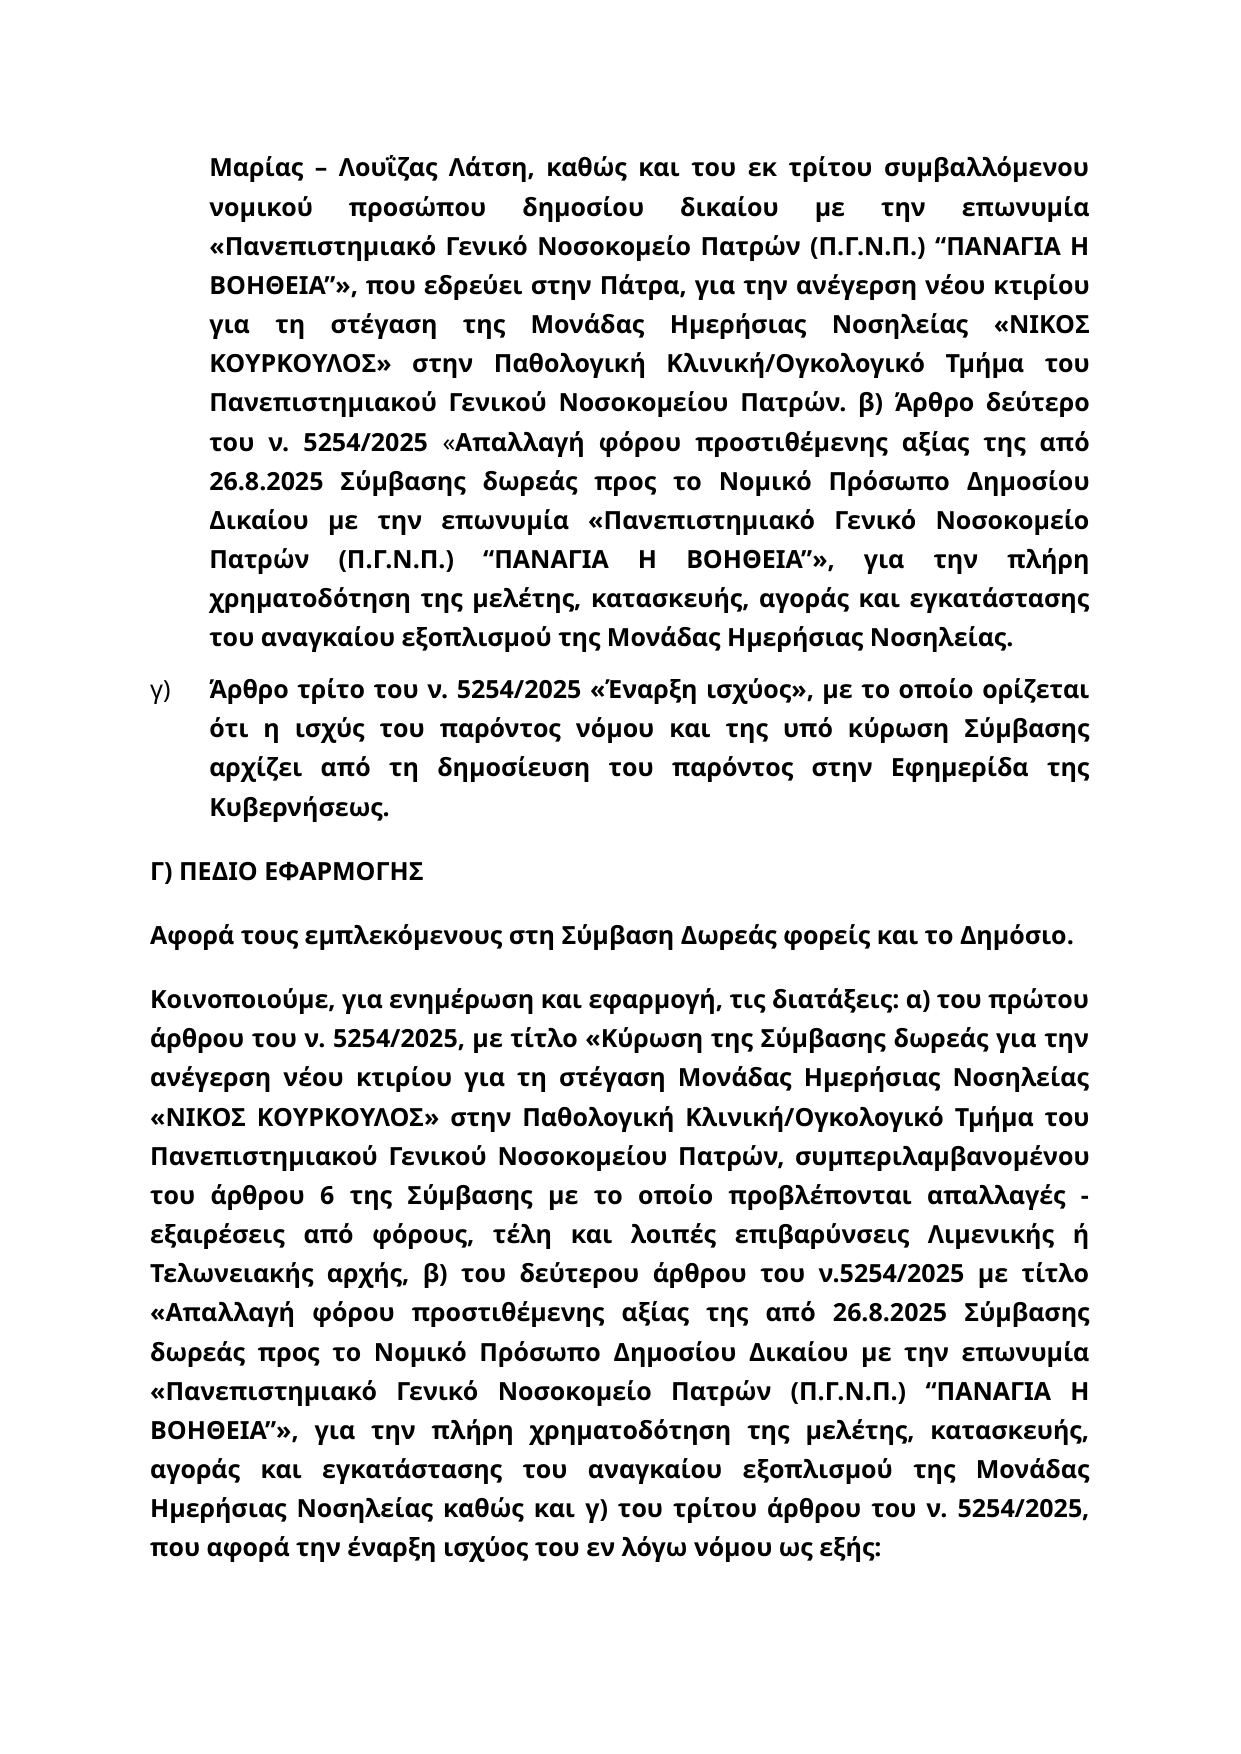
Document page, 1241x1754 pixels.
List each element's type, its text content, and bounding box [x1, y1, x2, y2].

text Αφορά τους εμπλεκόμενους στη Σύμβαση Δωρεάς φορείς και το Δημόσιο. [150, 917, 1090, 952]
list - Μαρίας – Λουΐζας Λάτση, καθώς και του εκ τρίτου συμβαλλόμενου νομικού προσώπου δημοσίου δικαίου με την επωνυμία «Πανεπιστημιακό Γενικό Νοσοκομείο Πατρών (Π.Γ.Ν.Π.) “ΠΑΝΑΓΙΑ Η ΒΟΗΘΕΙΑ”», που εδρεύει στην Πάτρα, για την ανέγερση νέου κτιρίου για τη στέγαση της Μονάδας Ημερήσιας Νοσηλείας «ΝΙΚΟΣ ΚΟΥΡΚΟΥΛΟΣ» στην Παθολογική Κλινική/Ογκολογικό Τμήμα του Πανεπιστημιακού Γενικού Νοσοκομείου Πατρών. β) Άρθρο δεύτερο του ν. 5254/2025 «Απαλλαγή φόρου προστιθέμενης αξίας της από 26.8.2025 Σύμβασης δωρεάς προς το Νομικό Πρόσωπο Δημοσίου Δικαίου με την επωνυμία «Πανεπιστημιακό Γενικό Νοσοκομείο Πατρών (Π.Γ.Ν.Π.) “ΠΑΝΑΓΙΑ Η ΒΟΗΘΕΙΑ”», για την πλήρη χρηματοδότηση της μελέτης, κατασκευής, αγοράς και εγκατάστασης του αναγκαίου εξοπλισμού της Μονάδας Ημερήσιας Νοσηλείας. [150, 150, 1090, 654]
list γ) Άρθρο τρίτο του ν. 5254/2025 «Έναρξη ισχύος», με το οποίο ορίζεται ότι η ισχύς του παρόντος νόμου και της υπό κύρωση Σύμβασης αρχίζει από τη δημοσίευση του παρόντος στην Εφημερίδα της Κυβερνήσεως. [150, 672, 1090, 823]
text Γ) ΠΕΔΙΟ ΕΦΑΡΜΟΓΗΣ [150, 853, 1090, 887]
text Κοινοποιούμε, για ενημέρωση και εφαρμογή, τις διατάξεις: α) του πρώτου άρθρου του ν. 5254/2025, με τίτλο «Κύρωση της Σύμβασης δωρεάς για την ανέγερση νέου κτιρίου για τη στέγαση Μονάδας Ημερήσιας Νοσηλείας «ΝΙΚΟΣ ΚΟΥΡΚΟΥΛΟΣ» στην Παθολογική Κλινική/Ογκολογικό Τμήμα του Πανεπιστημιακού Γενικού Νοσοκομείου Πατρών, συμπεριλαμβανομένου του άρθρου 6 της Σύμβασης με το οποίο προβλέπονται απαλλαγές - εξαιρέσεις από φόρους, τέλη και λοιπές επιβαρύνσεις Λιμενικής ή Τελωνειακής αρχής, β) του δεύτερου άρθρου του ν.5254/2025 με τίτλο «Απαλλαγή φόρου προστιθέμενης αξίας της από 26.8.2025 Σύμβασης δωρεάς προς το Νομικό Πρόσωπο Δημοσίου Δικαίου με την επωνυμία «Πανεπιστημιακό Γενικό Νοσοκομείο Πατρών (Π.Γ.Ν.Π.) “ΠΑΝΑΓΙΑ Η ΒΟΗΘΕΙΑ”», για την πλήρη χρηματοδότηση της μελέτης, κατασκευής, αγοράς και εγκατάστασης του αναγκαίου εξοπλισμού της Μονάδας Ημερήσιας Νοσηλείας καθώς και γ) του τρίτου άρθρου του ν. 5254/2025, που αφορά την έναρξη ισχύος του εν λόγω νόμου ως εξής: [150, 982, 1090, 1564]
